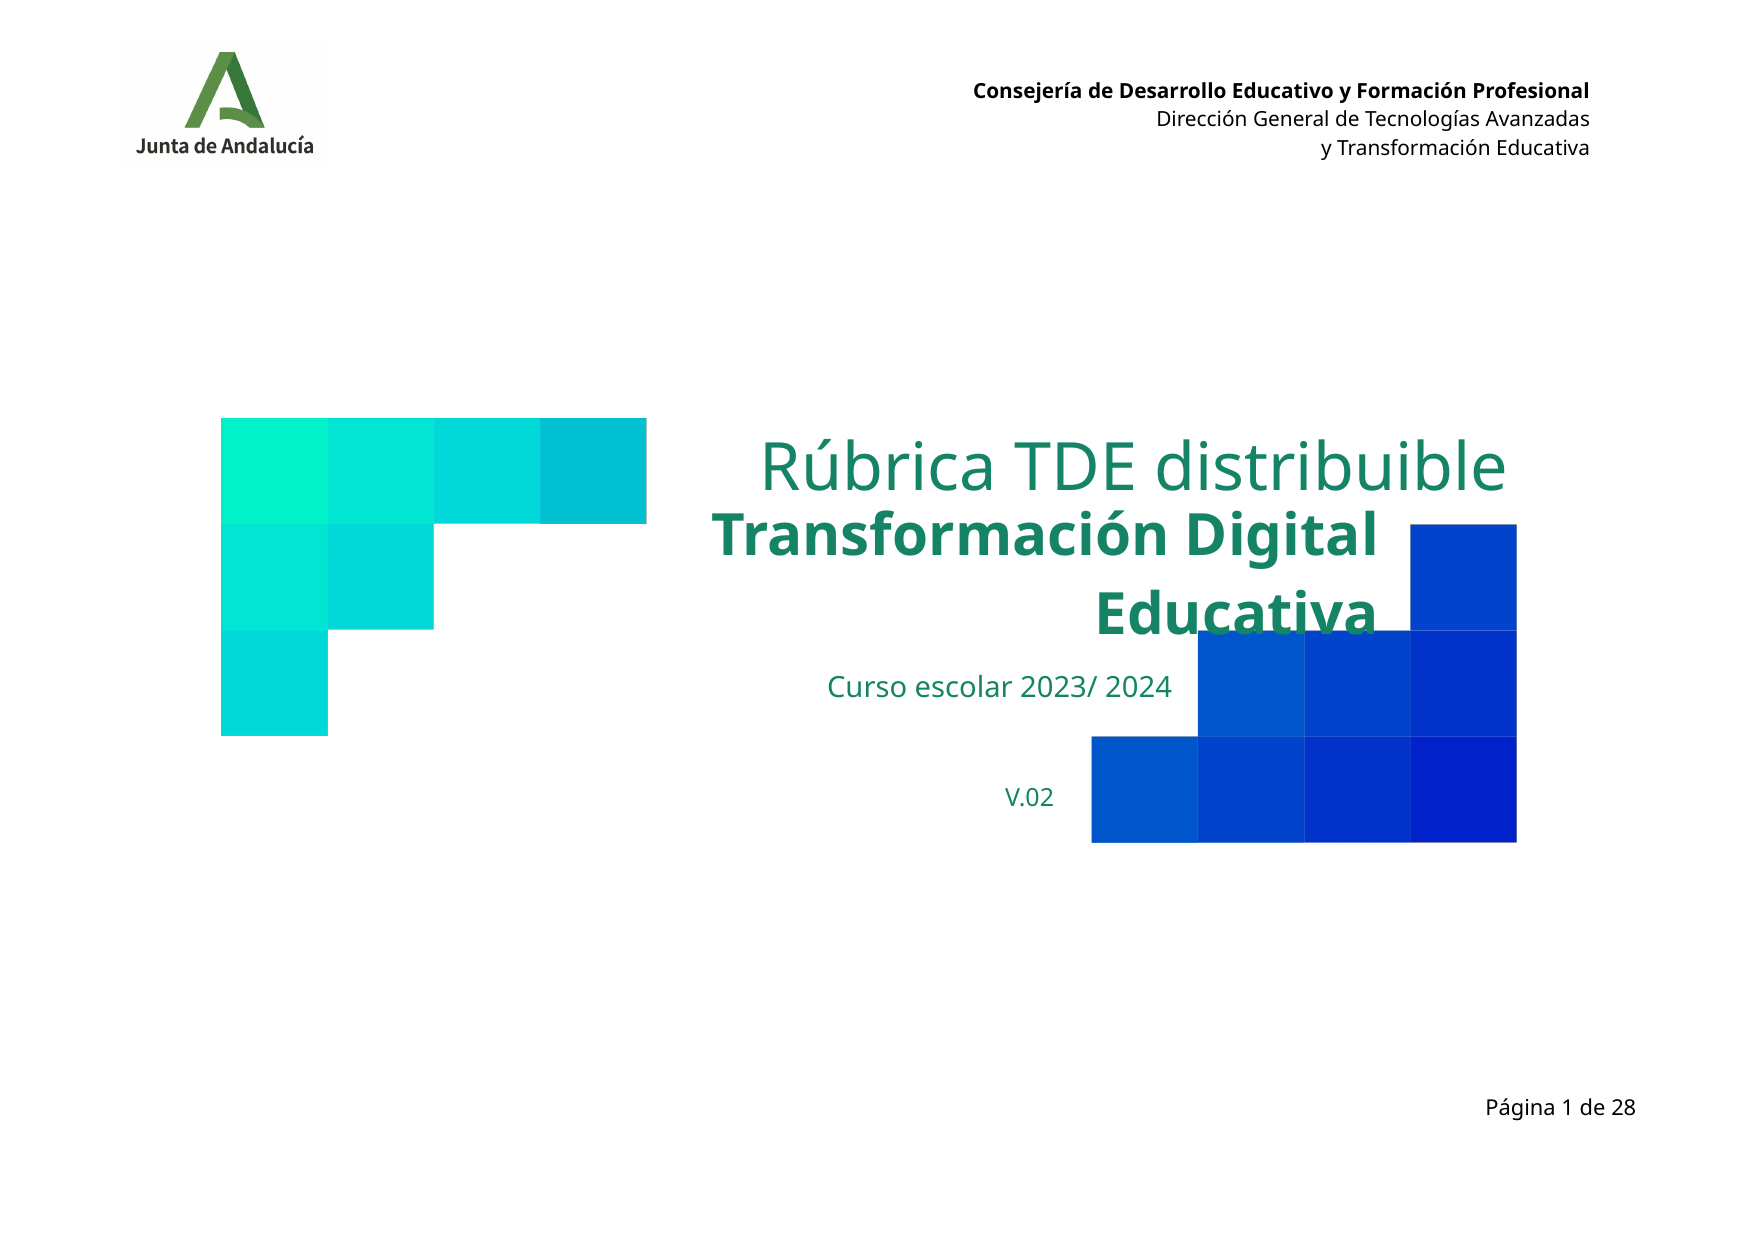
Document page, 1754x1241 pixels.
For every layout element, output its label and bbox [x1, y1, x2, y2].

picture [1082, 409, 1542, 868]
picture [212, 409, 672, 868]
picture [119, 38, 330, 167]
picture [1082, 450, 1089, 482]
